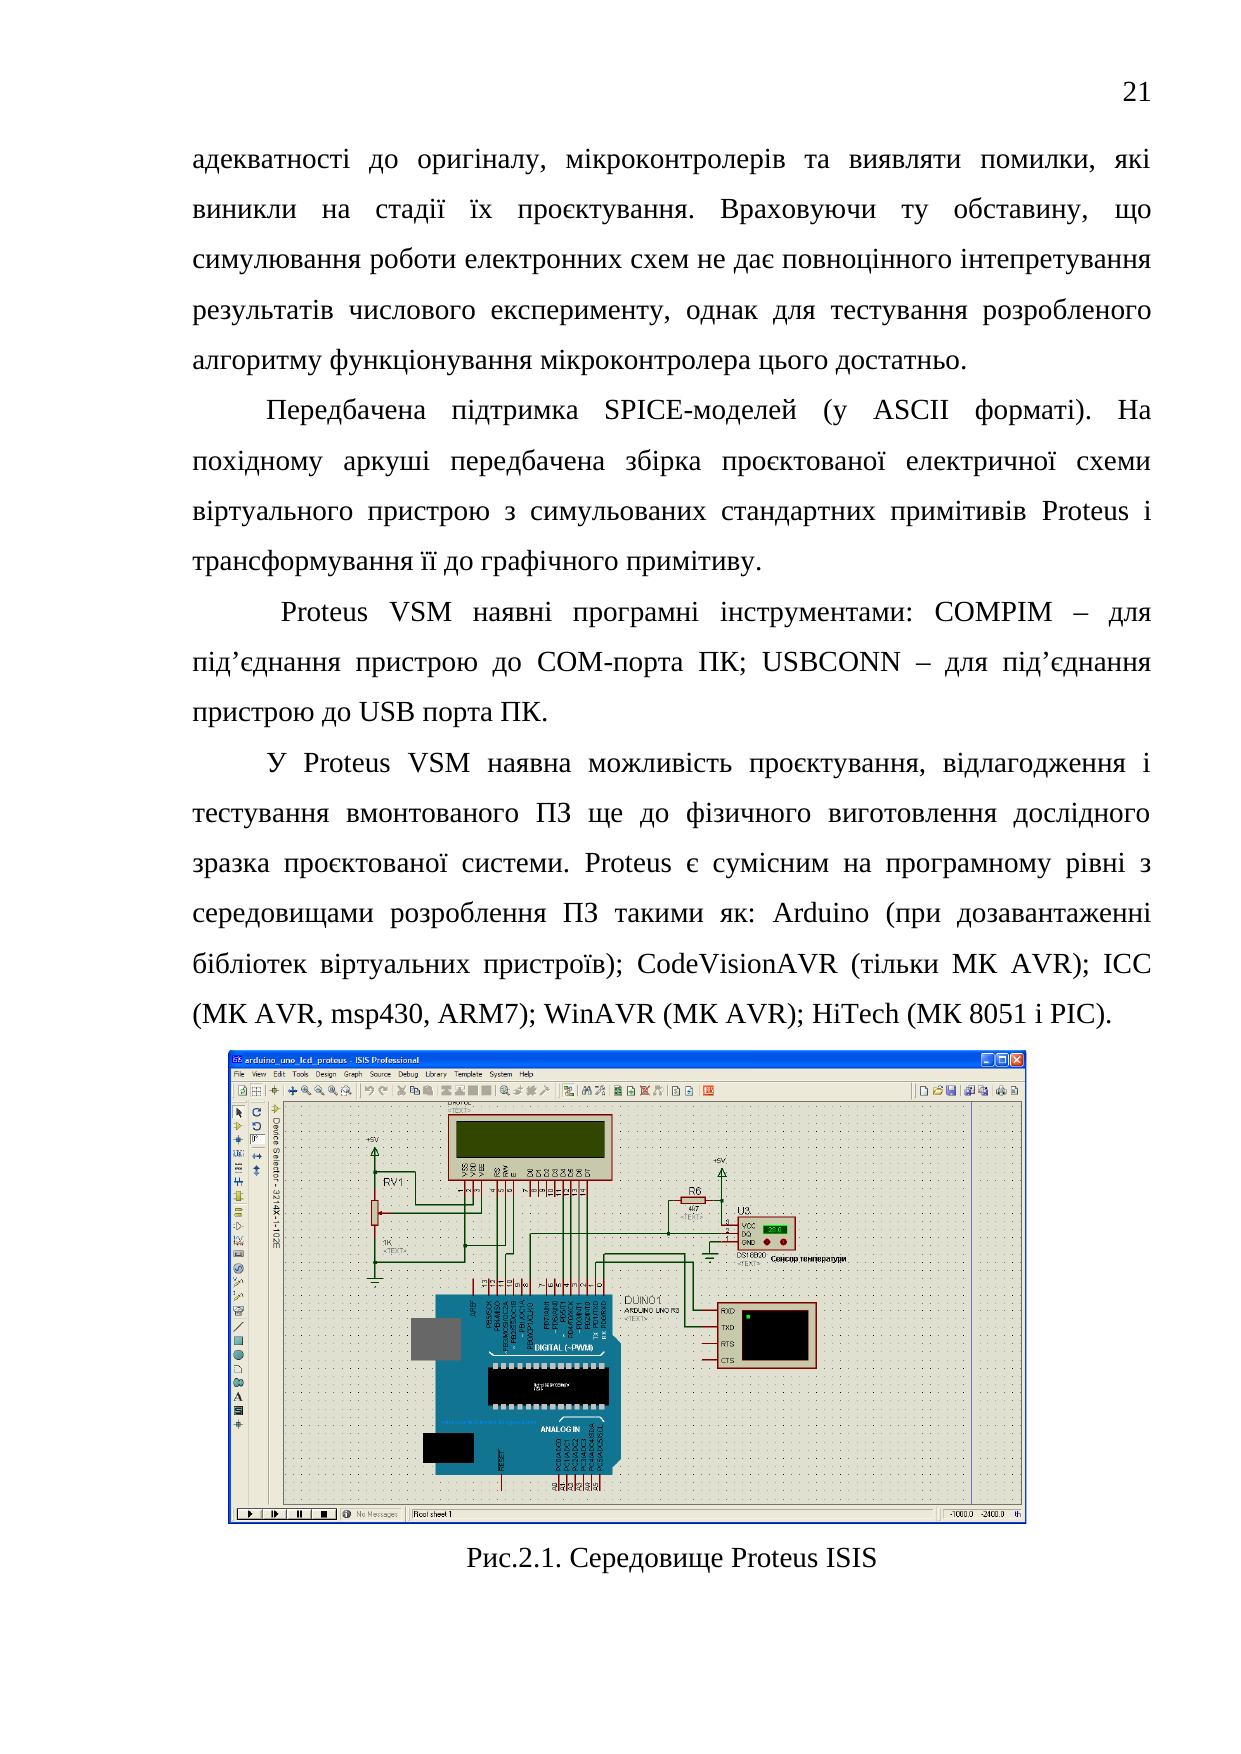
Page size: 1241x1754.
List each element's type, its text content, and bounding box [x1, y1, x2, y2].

text Передбачена підтримка SPICE-моделей (у ASCII форматі). На похідному аркуші передбачена збірка проєктованої електричної схеми віртуального пристрою з симульованих стандартних примітивів Proteus і трансформування її до графічного примітиву. [192, 392, 1152, 577]
picture [228, 1050, 1027, 1524]
text Proteus VSM наявні програмні інструментами: COMPIM ‒ для під’єднання пристрою до COM-порта ПК; USBCONN ‒ для під’єднання пристрою до USB порта ПК. [192, 594, 1152, 728]
text У Proteus VSM наявна можливість проєктування, відлагодження і тестування вмонтованого ПЗ ще до фізичного виготовлення дослідного зразка проєктованої системи. Proteus є сумісним на програмному рівні з середовищами розроблення ПЗ такими як: Arduino (при дозавантаженні бібліотек віртуальних пристроїв); CodeVisionAVR (тільки МК AVR); ICC (МК AVR, msp430, ARM7); WinAVR (МК AVR); HiTech (МК 8051 і PIC). [192, 745, 1152, 1030]
text Рис.2.1. Середовище Proteus ISIS [192, 1059, 1152, 1574]
text адекватності до оригіналу, мікроконтролерів та виявляти помилки, які виникли на стадії їх проєктування. Враховуючи ту обставину, що симулювання роботи електронних схем не дає повноцінного інтепретування результатів числового експерименту, однак для тестування розробленого алгоритму функціонування мікроконтролера цього достатньо. [192, 141, 1152, 376]
